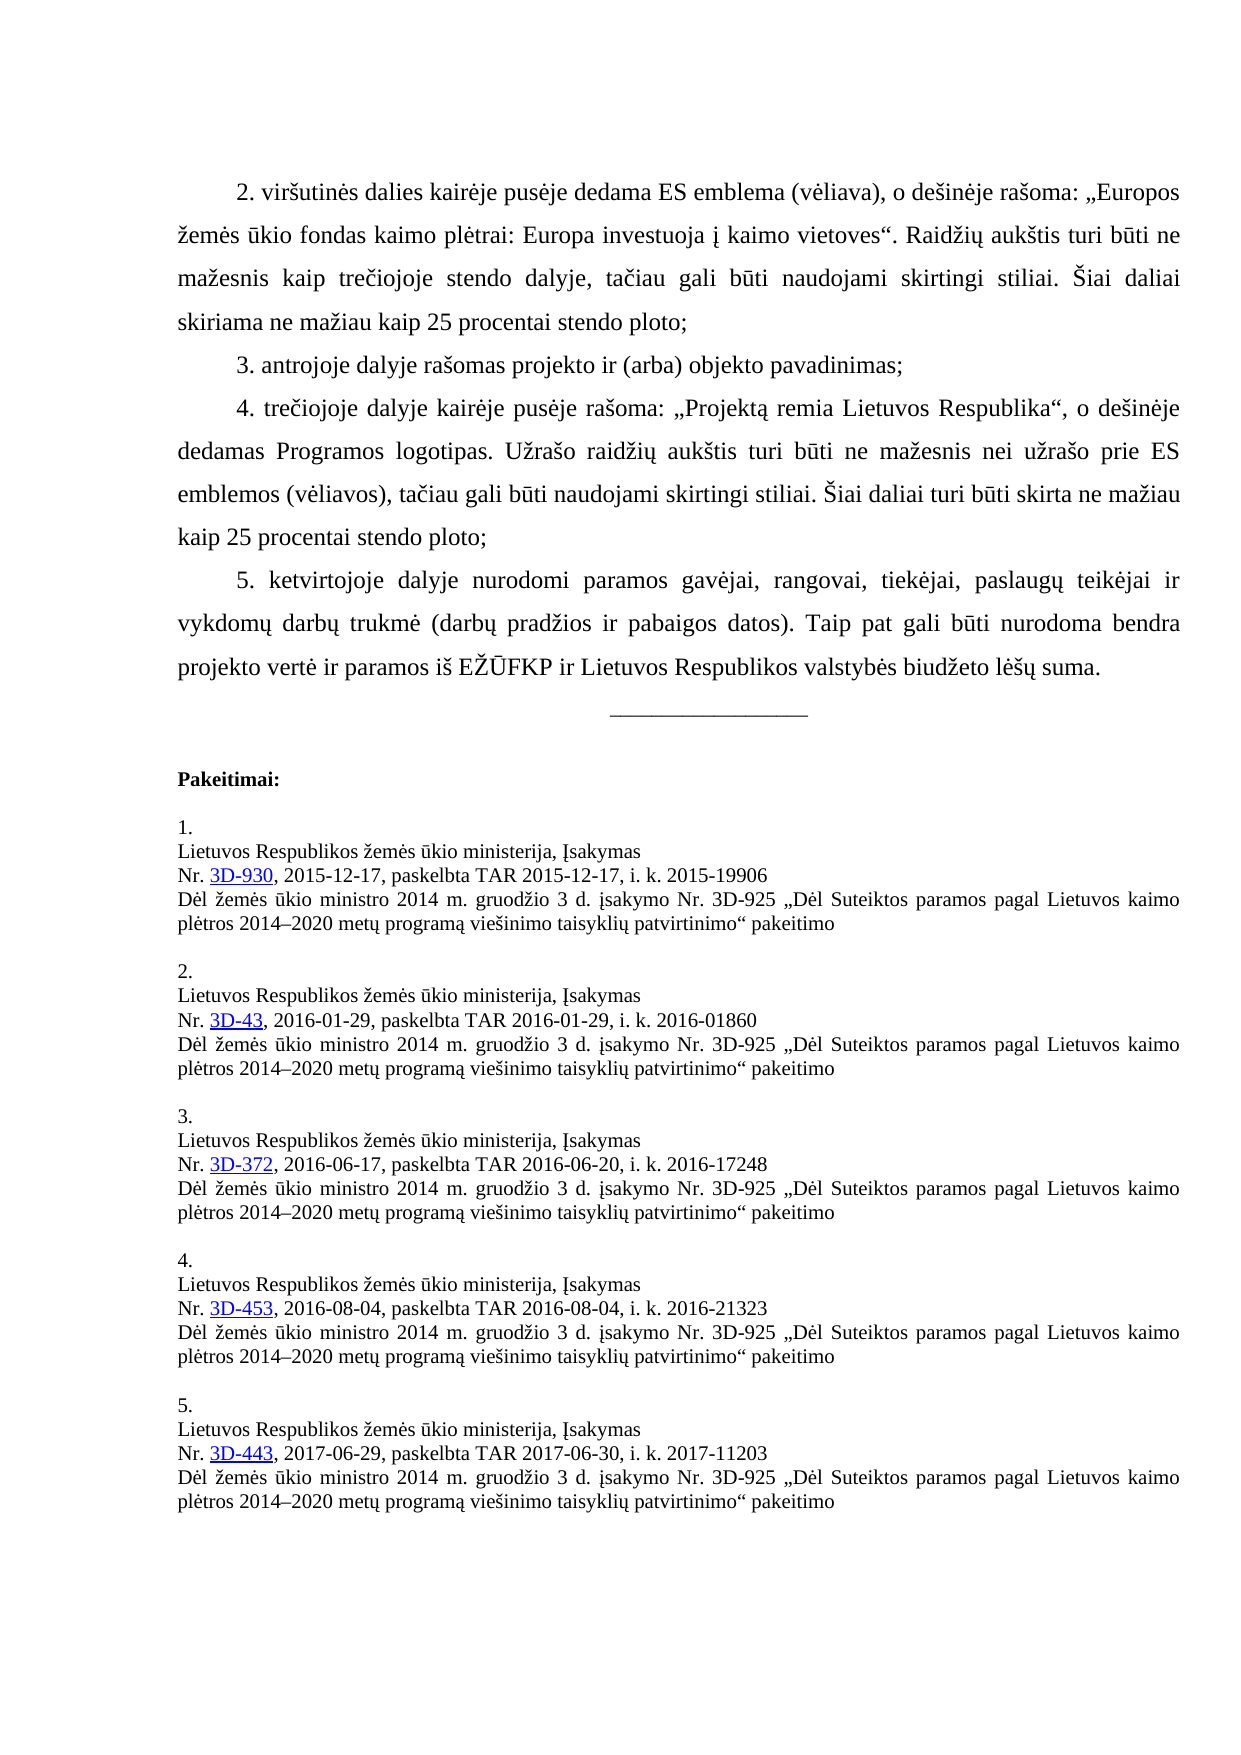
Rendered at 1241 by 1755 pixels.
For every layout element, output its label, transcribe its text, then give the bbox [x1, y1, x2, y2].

text 2. viršutinės dalies kairėje pusėje dedama ES emblema (vėliava), o dešinėje rašoma: „Europos žemės ūkio fondas kaimo plėtrai: Europa investuoja į kaimo vietoves“. Raidžių aukštis turi būti ne mažesnis kaip trečiojoje stendo dalyje, tačiau gali būti naudojami skirtingi stiliai. Šiai daliai skiriama ne mažiau kaip 25 procentai stendo ploto; [177, 177, 1181, 335]
text Lietuvos Respublikos žemės ūkio ministerija, Įsakymas [177, 1272, 1181, 1296]
text 3. [177, 1104, 1181, 1128]
text Lietuvos Respublikos žemės ūkio ministerija, Įsakymas [177, 983, 1181, 1007]
text Pakeitimai: [177, 767, 1181, 791]
text Dėl žemės ūkio ministro 2014 m. gruodžio 3 d. įsakymo Nr. 3D-925 „Dėl Suteiktos paramos pagal Lietuvos kaimo plėtros 2014–2020 metų programą viešinimo taisyklių patvirtinimo“ pakeitimo [177, 1465, 1181, 1513]
text Lietuvos Respublikos žemės ūkio ministerija, Įsakymas [177, 1128, 1181, 1152]
text Lietuvos Respublikos žemės ūkio ministerija, Įsakymas [177, 839, 1181, 863]
text Nr. 3D-930, 2015-12-17, paskelbta TAR 2015-12-17, i. k. 2015-19906 [177, 863, 1181, 887]
text Dėl žemės ūkio ministro 2014 m. gruodžio 3 d. įsakymo Nr. 3D-925 „Dėl Suteiktos paramos pagal Lietuvos kaimo plėtros 2014–2020 metų programą viešinimo taisyklių patvirtinimo“ pakeitimo [177, 1176, 1181, 1224]
text Nr. 3D-372, 2016-06-17, paskelbta TAR 2016-06-20, i. k. 2016-17248 [177, 1152, 1181, 1176]
text Nr. 3D-453, 2016-08-04, paskelbta TAR 2016-08-04, i. k. 2016-21323 [177, 1296, 1181, 1320]
text 4. trečiojoje dalyje kairėje pusėje rašoma: „Projektą remia Lietuvos Respublika“, o dešinėje dedamas Programos logotipas. Užrašo raidžių aukštis turi būti ne mažesnis nei užrašo prie ES emblemos (vėliavos), tačiau gali būti naudojami skirtingi stiliai. Šiai daliai turi būti skirta ne mažiau kaip 25 procentai stendo ploto; [177, 393, 1181, 551]
text Nr. 3D-443, 2017-06-29, paskelbta TAR 2017-06-30, i. k. 2017-11203 [177, 1441, 1181, 1465]
text 5. [177, 1392, 1181, 1417]
text 1. [177, 815, 1181, 839]
text Lietuvos Respublikos žemės ūkio ministerija, Įsakymas [177, 1417, 1181, 1441]
text Dėl žemės ūkio ministro 2014 m. gruodžio 3 d. įsakymo Nr. 3D-925 „Dėl Suteiktos paramos pagal Lietuvos kaimo plėtros 2014–2020 metų programą viešinimo taisyklių patvirtinimo“ pakeitimo [177, 887, 1181, 935]
text Nr. 3D-43, 2016-01-29, paskelbta TAR 2016-01-29, i. k. 2016-01860 [177, 1007, 1181, 1032]
text 3. antrojoje dalyje rašomas projekto ir (arba) objekto pavadinimas; [177, 350, 1181, 378]
text 2. [177, 959, 1181, 983]
text 5. ketvirtojoje dalyje nurodomi paramos gavėjai, rangovai, tiekėjai, paslaugų teikėjai ir vykdomų darbų trukmė (darbų pradžios ir pabaigos datos). Taip pat gali būti nurodoma bendra projekto vertė ir paramos iš EŽŪFKP ir Lietuvos Respublikos valstybės biudžeto lėšų suma. [177, 565, 1181, 680]
text ___________________ [177, 695, 1181, 719]
text Dėl žemės ūkio ministro 2014 m. gruodžio 3 d. įsakymo Nr. 3D-925 „Dėl Suteiktos paramos pagal Lietuvos kaimo plėtros 2014–2020 metų programą viešinimo taisyklių patvirtinimo“ pakeitimo [177, 1032, 1181, 1080]
text 4. [177, 1248, 1181, 1272]
text Dėl žemės ūkio ministro 2014 m. gruodžio 3 d. įsakymo Nr. 3D-925 „Dėl Suteiktos paramos pagal Lietuvos kaimo plėtros 2014–2020 metų programą viešinimo taisyklių patvirtinimo“ pakeitimo [177, 1320, 1181, 1368]
